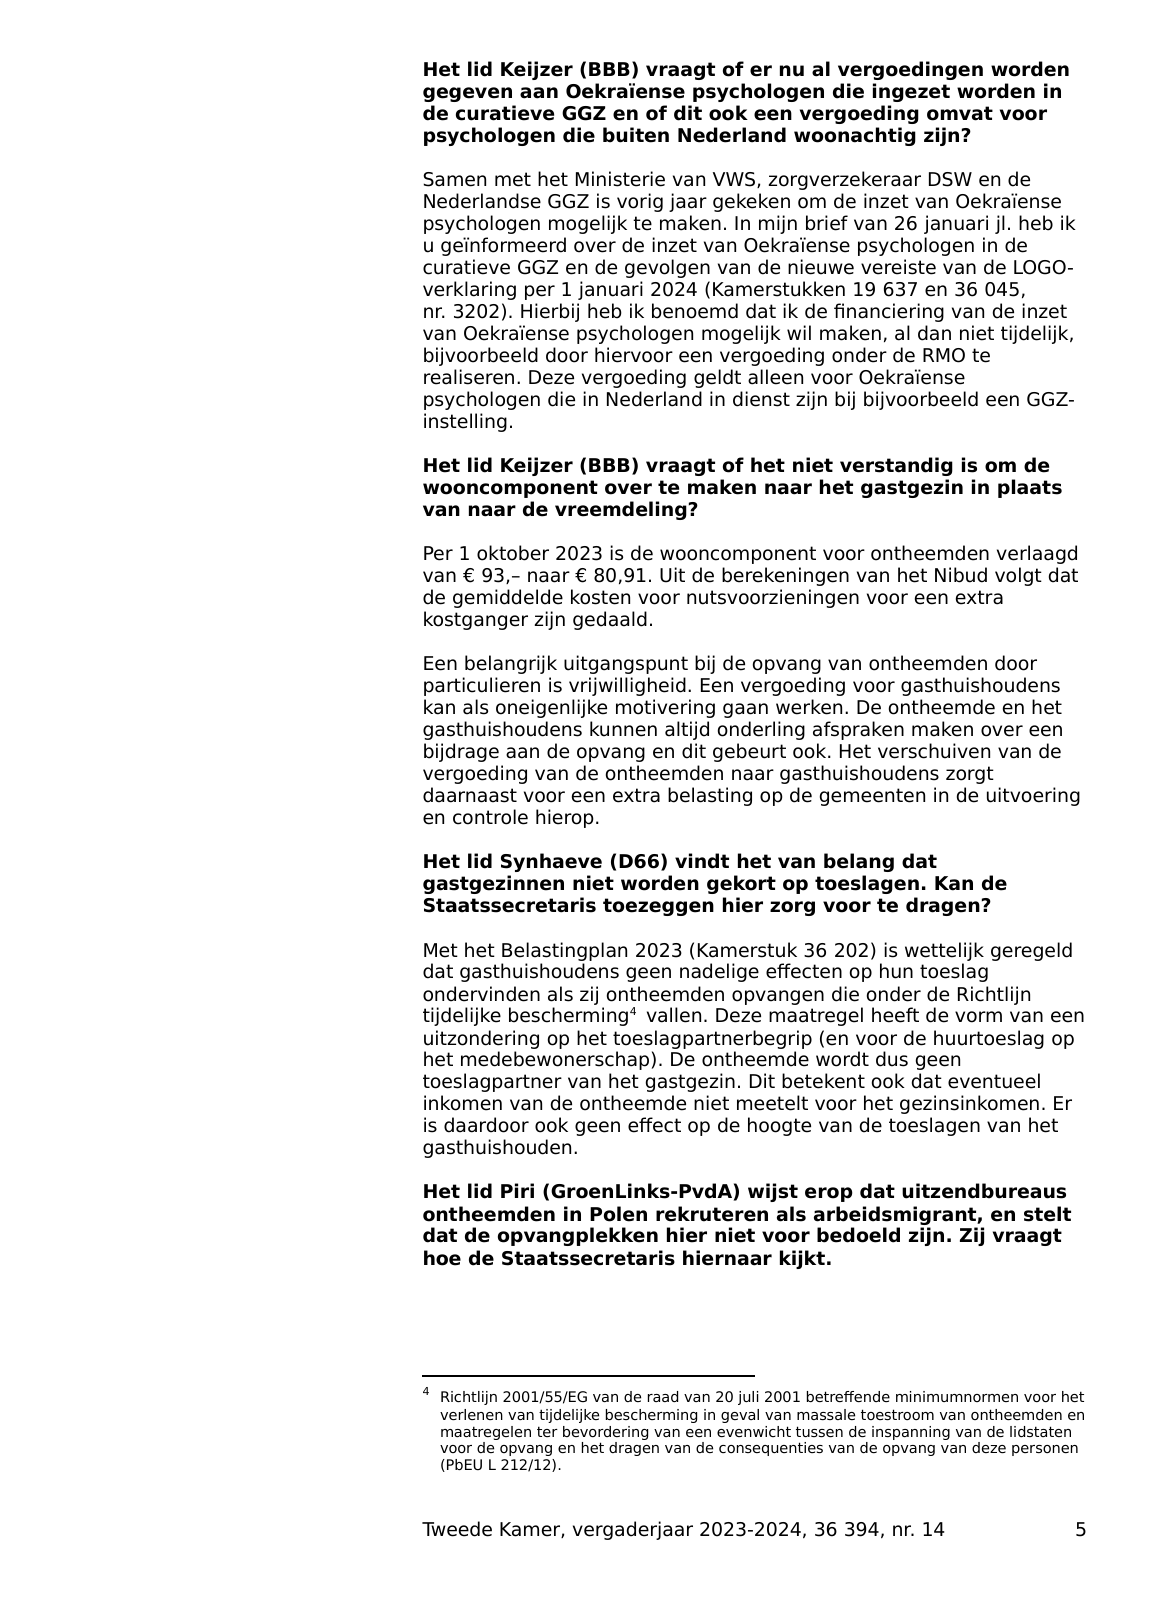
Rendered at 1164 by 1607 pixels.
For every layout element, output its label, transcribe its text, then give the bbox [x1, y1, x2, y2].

text Met het Belastingplan 2023 (Kamerstuk 36 202) is wettelijk geregeld dat gasthuishoudens geen nadelige effecten op hun toeslag ondervinden als zij ontheemden opvangen die onder de Richtlijn tijdelijke bescherming vallen. Deze maatregel heeft de vorm van een uitzondering op het toeslagpartnerbegrip (en voor de huurtoeslag op het medebewonerschap). De ontheemde wordt dus geen toeslagpartner van het gastgezin. Dit betekent ook dat eventueel inkomen van de ontheemde niet meetelt voor het gezinsinkomen. Er is daardoor ook geen effect op de hoogte van de toeslagen van het gasthuishouden. [422, 939, 1087, 1159]
text Een belangrijk uitgangspunt bij de opvang van ontheemden door particulieren is vrijwilligheid. Een vergoeding voor gasthuishoudens kan als oneigenlijke motivering gaan werken. De ontheemde en het gasthuishoudens kunnen altijd onderling afspraken maken over een bijdrage aan de opvang en dit gebeurt ook. Het verschuiven van de vergoeding van de ontheemden naar gasthuishoudens zorgt daarnaast voor een extra belasting op de gemeenten in de uitvoering en controle hierop. [422, 653, 1087, 829]
text Per 1 oktober 2023 is de wooncomponent voor ontheemden verlaagd van € 93,– naar € 80,91. Uit de berekeningen van het Nibud volgt dat de gemiddelde kosten voor nutsvoorzieningen voor een extra kostganger zijn gedaald. [422, 543, 1087, 631]
text Richtlijn 2001/55/EG van de raad van 20 juli 2001 betreffende minimumnormen voor het verlenen van tijdelijke bescherming in geval van massale toestroom van ontheemden en maatregelen ter bevordering van een evenwicht tussen de inspanning van de lidstaten voor de opvang en het dragen van de consequenties van de opvang van deze personen (PbEU L 212/12). [422, 1385, 1087, 1474]
text Het lid Keijzer (BBB) vraagt of het niet verstandig is om de wooncomponent over te maken naar het gastgezin in plaats van naar de vreemdeling? [422, 455, 1087, 521]
text Het lid Piri (GroenLinks-PvdA) wijst erop dat uitzendbureaus ontheemden in Polen rekruteren als arbeidsmigrant, en stelt dat de opvangplekken hier niet voor bedoeld zijn. Zij vraagt hoe de Staatssecretaris hiernaar kijkt. [422, 1181, 1087, 1269]
text Samen met het Ministerie van VWS, zorgverzekeraar DSW en de Nederlandse GGZ is vorig jaar gekeken om de inzet van Oekraïense psychologen mogelijk te maken. In mijn brief van 26 januari jl. heb ik u geïnformeerd over de inzet van Oekraïense psychologen in de curatieve GGZ en de gevolgen van de nieuwe vereiste van de LOGO-verklaring per 1 januari 2024 (Kamerstukken 19 637 en 36 045, nr. 3202). Hierbij heb ik benoemd dat ik de financiering van de inzet van Oekraïense psychologen mogelijk wil maken, al dan niet tijdelijk, bijvoorbeeld door hiervoor een vergoeding onder de RMO te realiseren. Deze vergoeding geldt alleen voor Oekraïense psychologen die in Nederland in dienst zijn bij bijvoorbeeld een GGZ-instelling. [422, 169, 1087, 433]
text Het lid Keijzer (BBB) vraagt of er nu al vergoedingen worden gegeven aan Oekraïense psychologen die ingezet worden in de curatieve GGZ en of dit ook een vergoeding omvat voor psychologen die buiten Nederland woonachtig zijn? [422, 59, 1087, 147]
text Het lid Synhaeve (D66) vindt het van belang dat gastgezinnen niet worden gekort op toeslagen. Kan de Staatssecretaris toezeggen hier zorg voor te dragen? [422, 851, 1087, 917]
